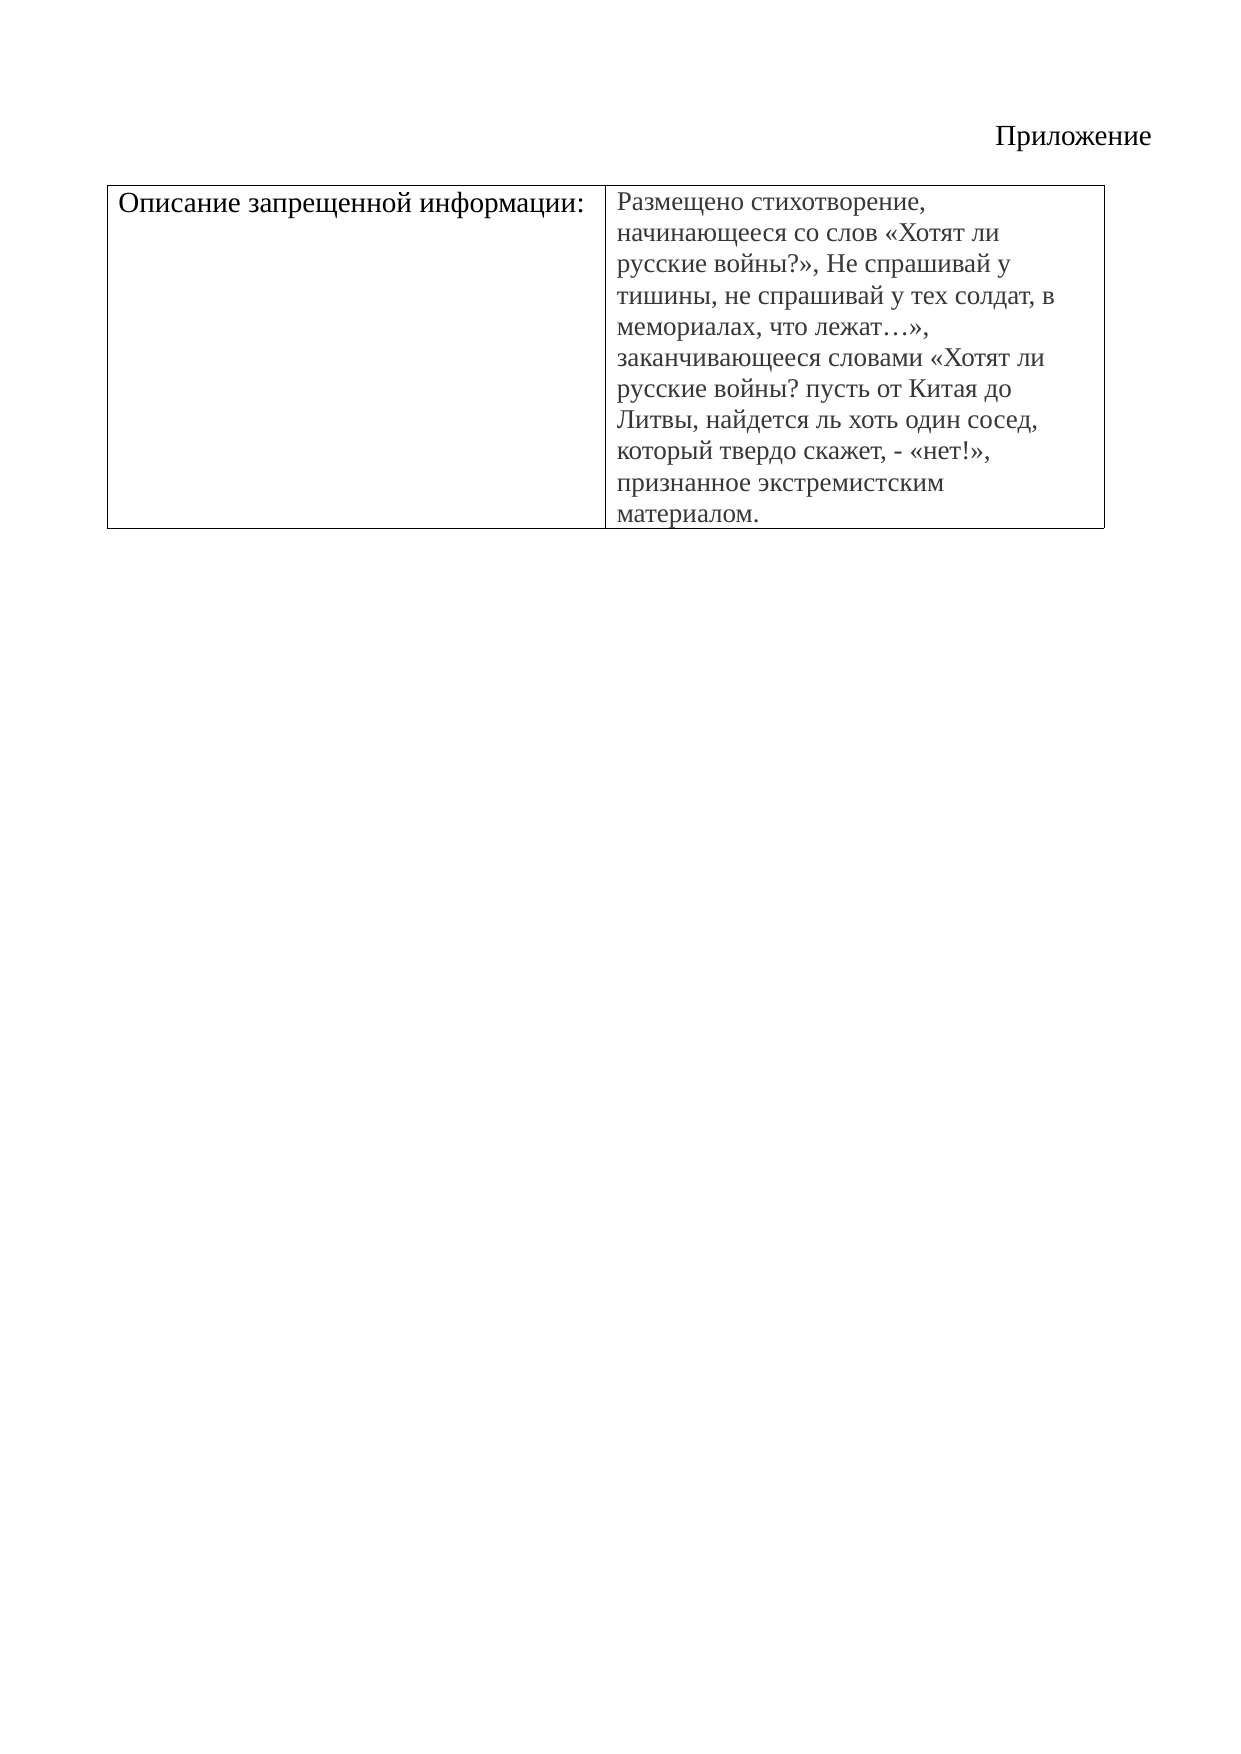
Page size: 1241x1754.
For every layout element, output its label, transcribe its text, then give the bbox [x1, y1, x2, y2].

table_header Описание запрещенной информации: [108, 186, 605, 528]
table_header Размещено стихотворение, начинающееся со слов «Хотят ли русские войны?», Не спрашивай у тишины, не спрашивай у тех солдат, в мемориалах, что лежат…», заканчивающееся словами «Хотят ли русские войны? пусть от Китая до Литвы, найдется ль хоть один сосед, который твердо скажет, - «нет!», признанное экстремистским материалом. [606, 186, 1104, 528]
text Приложение [118, 118, 1152, 152]
